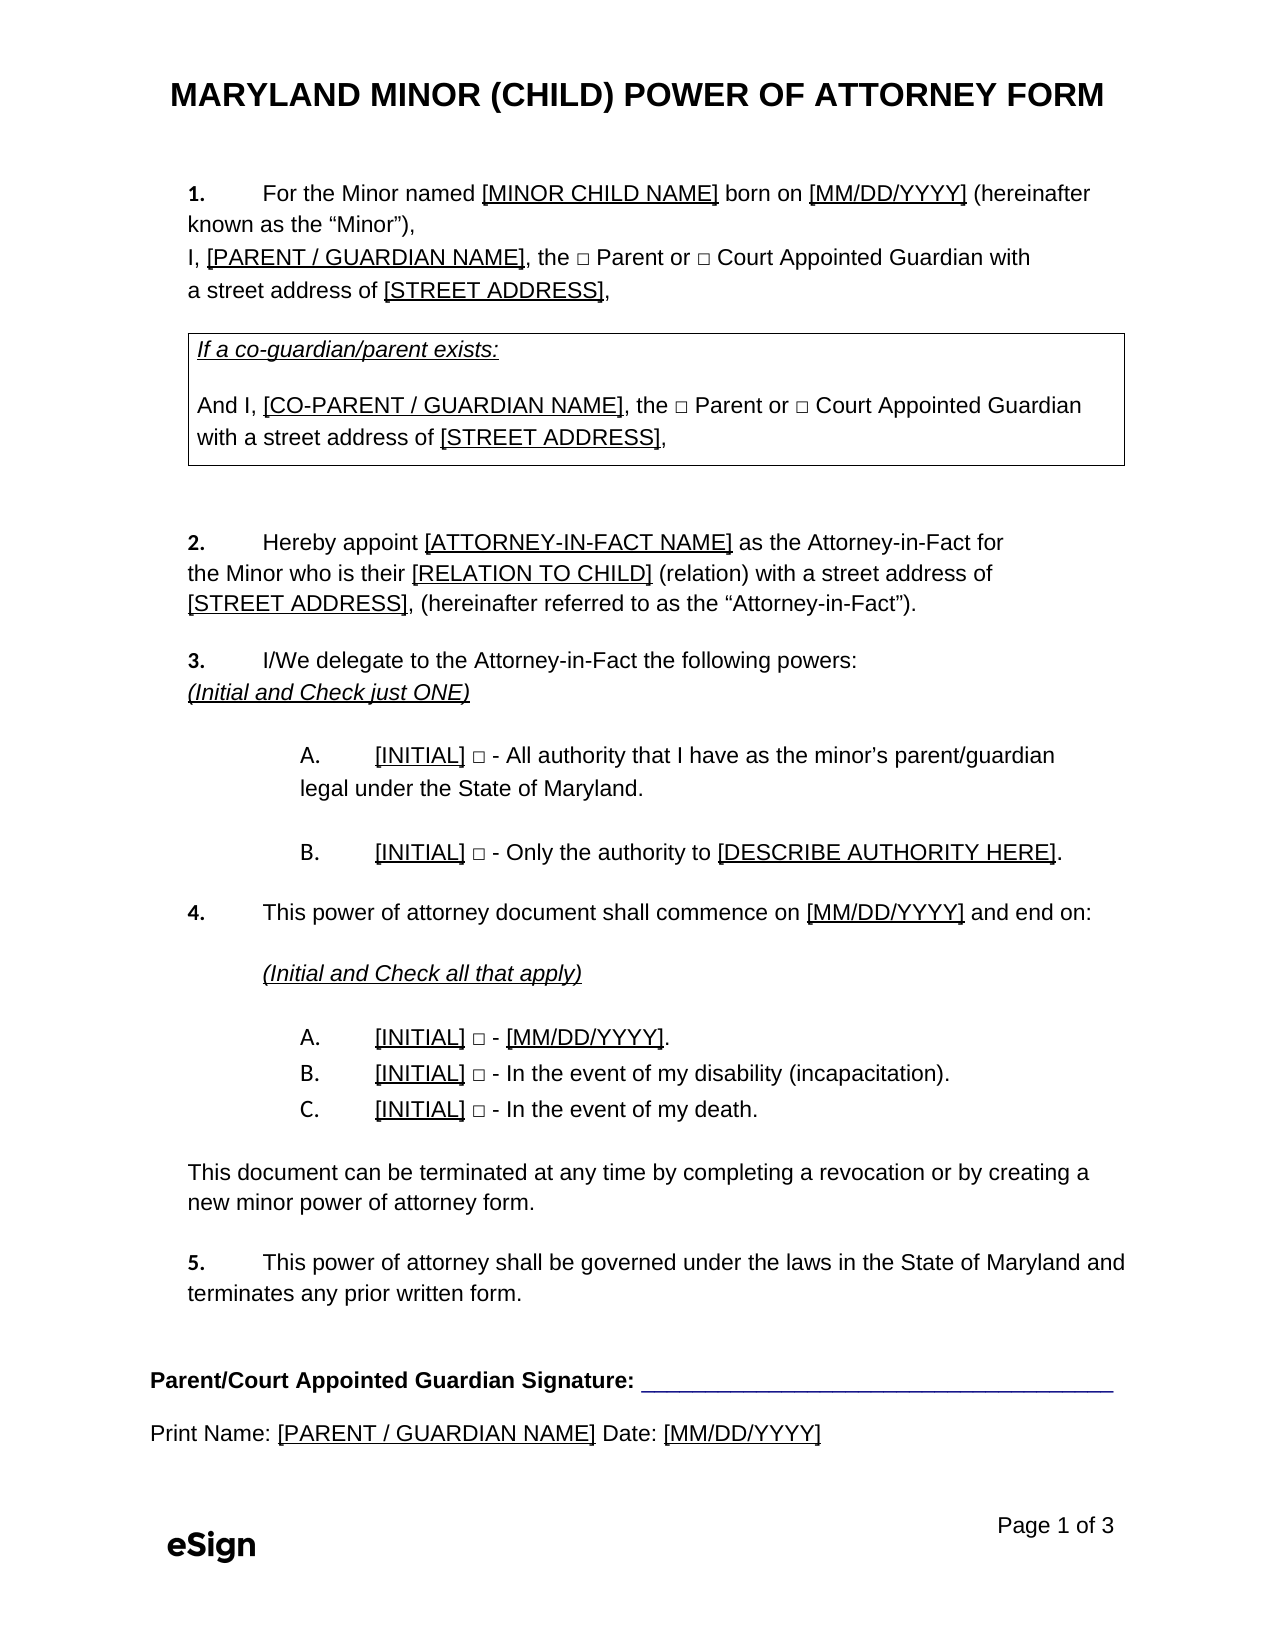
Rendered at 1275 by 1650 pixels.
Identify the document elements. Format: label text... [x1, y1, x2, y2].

list If a co-guardian/parent exists: [189, 334, 1124, 363]
list For the Minor named [MINOR CHILD NAME] born on [MM/DD/YYYY] (hereinafter known as the “Minor”), [187, 179, 1125, 237]
list Hereby appoint [ATTORNEY-IN-FACT NAME] as the Attorney-in-Fact for [187, 528, 1125, 556]
list [INITIAL] ☐ - In the event of my death. [300, 1092, 1125, 1124]
list [STREET ADDRESS], (hereinafter referred to as the “Attorney-in-Fact”). [187, 590, 1125, 616]
list [INITIAL] ☐ - In the event of my disability (incapacitation). [300, 1057, 1125, 1088]
list I, [PARENT / GUARDIAN NAME], the ☐ Parent or ☐ Court Appointed Guardian with [187, 241, 1125, 272]
list I/We delegate to the Attorney-in-Fact the following powers: [187, 647, 1125, 674]
list And I, [CO-PARENT / GUARDIAN NAME], the ☐ Parent or ☐ Court Appointed Guardian with a street address of [STREET ADDRESS], [189, 386, 1124, 465]
list This document can be terminated at any time by completing a revocation or by creating a new minor power of attorney form. [187, 1159, 1125, 1215]
list [INITIAL] ☐ - All authority that I have as the minor’s parent/guardian [300, 739, 1125, 770]
text (Initial and Check just ONE) [150, 679, 1125, 705]
list This power of attorney shall be governed under the laws in the State of Maryland and terminates any prior written form. [187, 1248, 1125, 1306]
list [INITIAL] ☐ - [MM/DD/YYYY]. [300, 1021, 1125, 1052]
list This power of attorney document shall commence on [MM/DD/YYYY] and end on: [187, 898, 1125, 926]
list a street address of [STREET ADDRESS], [187, 277, 1125, 303]
list [INITIAL] ☐ - Only the authority to [DESCRIBE AUTHORITY HERE]. [300, 836, 1125, 867]
text MARYLAND MINOR (CHILD) POWER OF ATTORNEY FORM [150, 75, 1125, 113]
text Parent/Court Appointed Guardian Signature: _____________________________________ [150, 1367, 1122, 1394]
list legal under the State of Maryland. [300, 775, 1125, 801]
text Print Name: [PARENT / GUARDIAN NAME] Date: [MM/DD/YYYY] [150, 1420, 1122, 1446]
text (Initial and Check all that apply) [225, 960, 1125, 987]
list the Minor who is their [RELATION TO CHILD] (relation) with a street address of [187, 560, 1125, 586]
